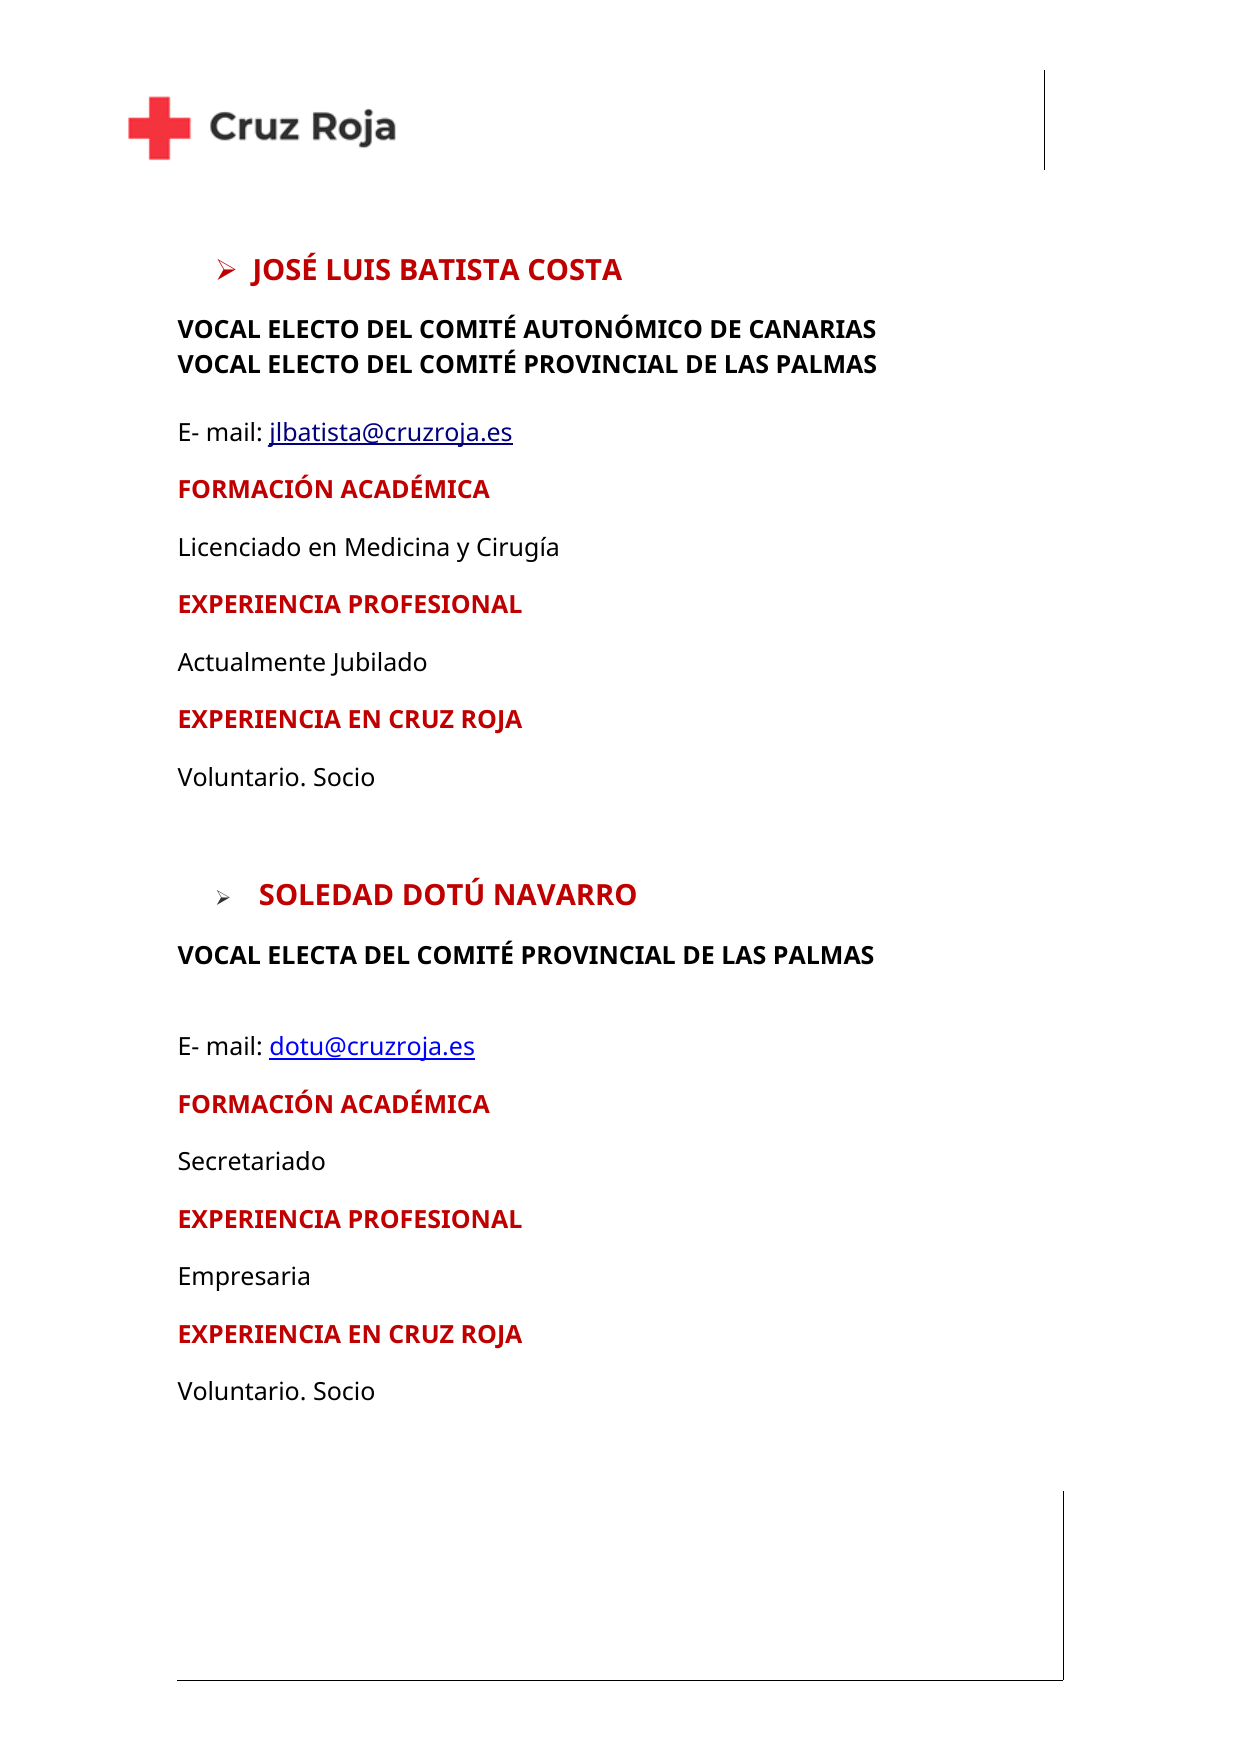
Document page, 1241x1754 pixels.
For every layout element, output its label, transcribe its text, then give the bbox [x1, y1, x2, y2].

text VOCAL ELECTO DEL COMITÉ PROVINCIAL DE LAS PALMAS [177, 346, 1063, 380]
text Voluntario. Socio [177, 759, 1063, 793]
text EXPERIENCIA PROFESIONAL [177, 587, 1063, 621]
text EXPERIENCIA EN CRUZ ROJA [177, 702, 1063, 736]
list JOSÉ LUIS BATISTA COSTA [215, 249, 1063, 289]
text VOCAL ELECTO DEL COMITÉ AUTONÓMICO DE CANARIAS [177, 312, 1063, 346]
text FORMACIÓN ACADÉMICA [177, 1087, 1063, 1121]
text Secretariado [177, 1144, 1063, 1178]
text E- mail: dotu@cruzroja.es [177, 1029, 1063, 1063]
text FORMACIÓN ACADÉMICA [177, 472, 1063, 506]
text Actualmente Jubilado [177, 644, 1063, 678]
text EXPERIENCIA EN CRUZ ROJA [177, 1317, 1063, 1351]
list SOLEDAD DOTÚ NAVARRO [215, 874, 1063, 914]
text Empresaria [177, 1259, 1063, 1293]
text Licenciado en Medicina y Cirugía [177, 529, 1063, 563]
text VOCAL ELECTA DEL COMITÉ PROVINCIAL DE LAS PALMAS [177, 937, 1063, 972]
text Voluntario. Socio [177, 1374, 1063, 1408]
text E- mail: jlbatista@cruzroja.es [177, 414, 1063, 448]
text EXPERIENCIA PROFESIONAL [177, 1202, 1063, 1236]
